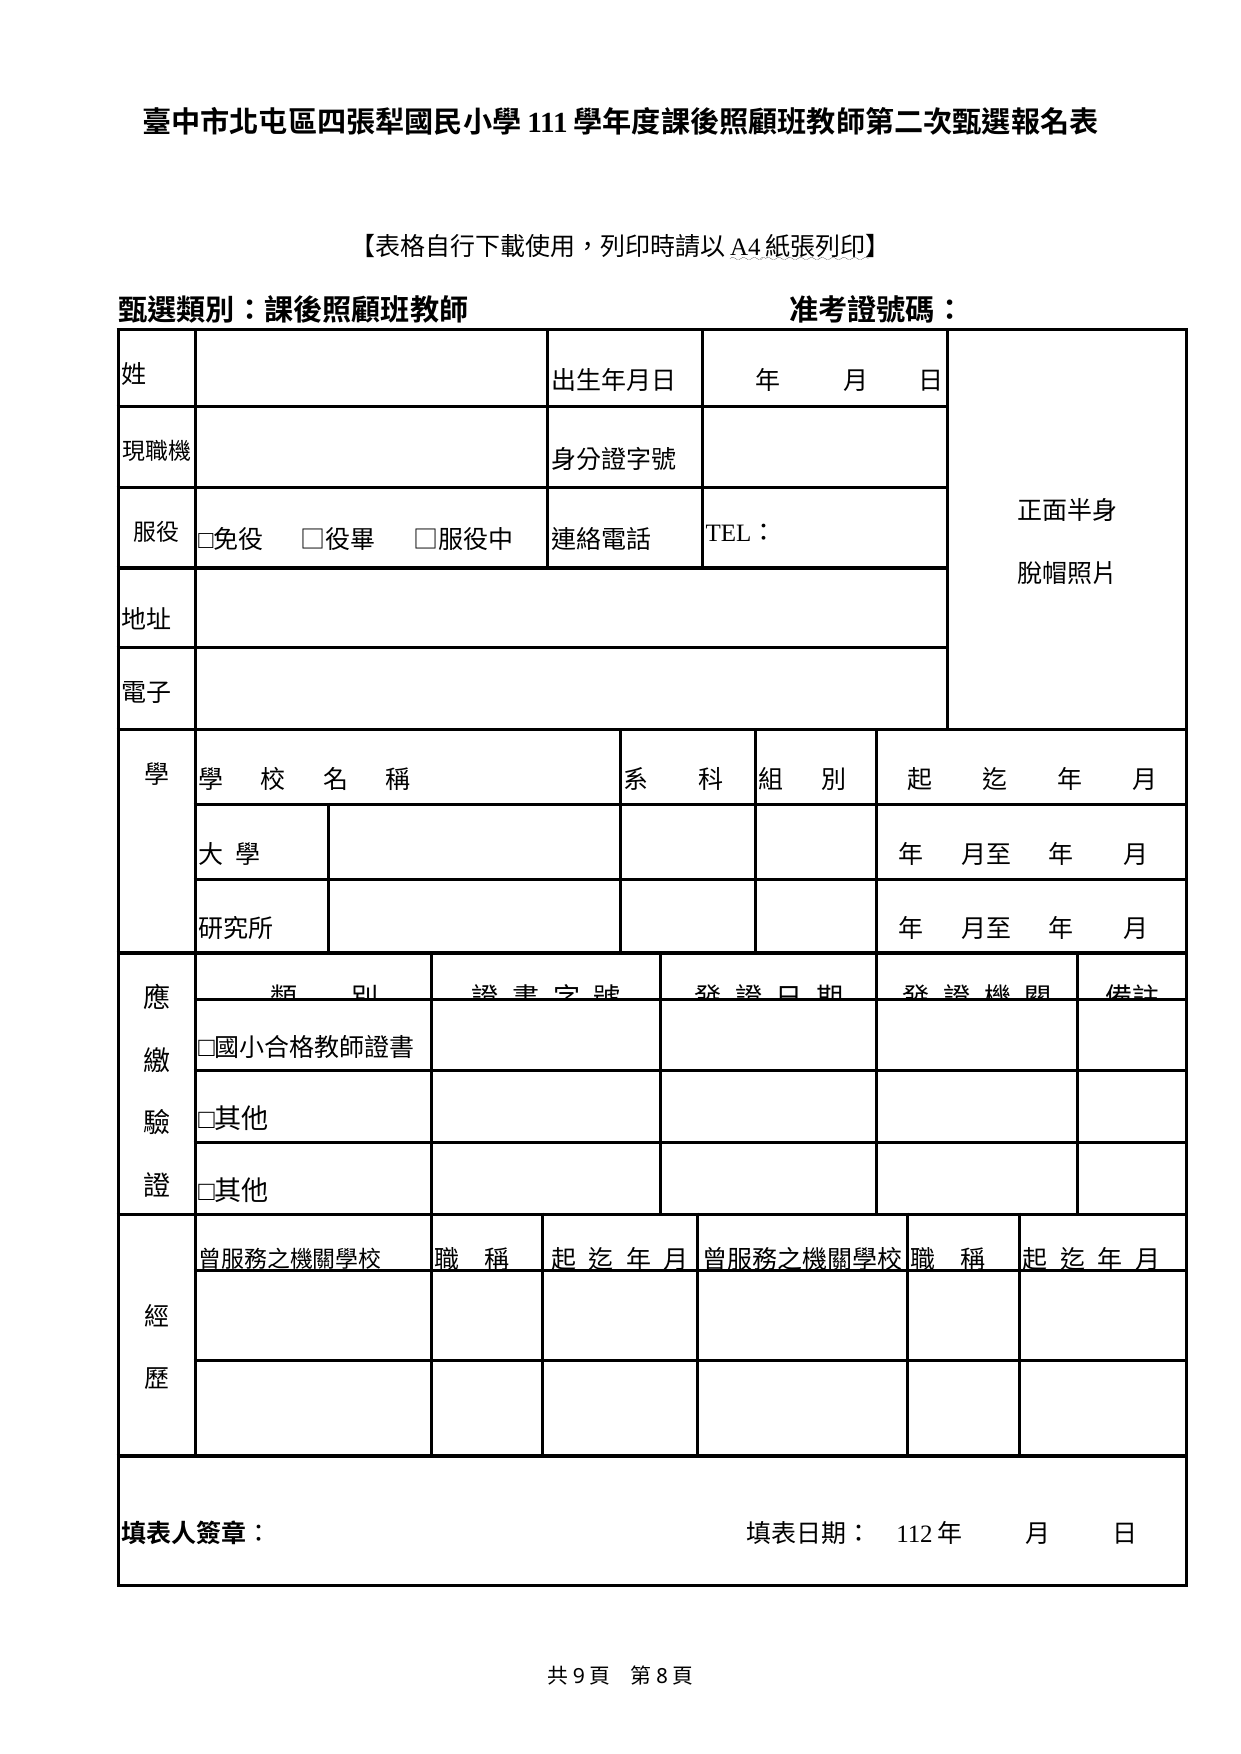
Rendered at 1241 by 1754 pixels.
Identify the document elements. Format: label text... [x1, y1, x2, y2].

table_cell 證 書 字 號 [433, 955, 659, 998]
table_cell [197, 649, 946, 728]
table_cell [433, 1072, 659, 1141]
table_cell [330, 881, 619, 951]
table_cell 身分證字號 [549, 408, 701, 486]
table_cell [757, 881, 875, 951]
table_header 年 月 日 [704, 331, 946, 405]
table_cell 發 證 日 期 [662, 955, 875, 998]
table_cell [878, 1001, 1076, 1068]
table_cell 年 月至 年 月 [878, 806, 1185, 878]
table_cell 填表人簽章： 填表日期： 112年 月 日 [120, 1458, 1185, 1584]
table_cell 發 證 機 關 [878, 955, 1076, 998]
table_cell [662, 1144, 875, 1212]
table_cell [909, 1272, 1018, 1359]
table_cell [544, 1272, 696, 1359]
table_cell 職 稱 [909, 1216, 1018, 1269]
table_cell [1079, 1072, 1185, 1141]
table_cell [909, 1362, 1018, 1454]
table_cell 曾服務之機關學校 [197, 1216, 430, 1269]
text 甄選類別：課後照顧班教師 准考證號碼： [118, 266, 1122, 328]
table_cell □其他 [197, 1072, 430, 1141]
table_cell [622, 881, 754, 951]
table_cell 起 迄 年 月 [1021, 1216, 1185, 1269]
table_cell 類 別 [197, 955, 430, 998]
table_cell [197, 570, 946, 646]
table_cell [1079, 1001, 1185, 1068]
table_cell 服役 情形 [120, 489, 194, 566]
table_cell [878, 1144, 1076, 1212]
table_cell [433, 1272, 541, 1359]
table_header [197, 331, 546, 405]
table_cell □其他 [197, 1144, 430, 1212]
table_cell 地址 [120, 570, 194, 646]
text 臺中市北屯區四張犁國民小學111學年度課後照顧班教師第二次甄選報名表 [118, 78, 1122, 141]
table_cell [662, 1072, 875, 1141]
table_cell [699, 1272, 906, 1359]
table_cell 連絡電話 [549, 489, 701, 566]
table_cell □免役 □役畢 □服役中 [197, 489, 546, 566]
text 【表格自行下載使用，列印時請以A4紙張列印】 [118, 203, 1122, 266]
table_cell 學 歷 [120, 731, 194, 951]
table_cell 組 別 [757, 731, 875, 803]
table_cell 曾服務之機關學校 [699, 1216, 906, 1269]
table_cell [544, 1362, 696, 1454]
table_cell [757, 806, 875, 878]
table_cell 系 科 [622, 731, 754, 803]
table_cell TEL： 手機： [704, 489, 946, 566]
table_cell 學 校 名 稱 [197, 731, 619, 803]
table_cell [433, 1362, 541, 1454]
table_cell 現職機關學校 [120, 408, 194, 486]
table_header 出生年月日 [549, 331, 701, 405]
table_cell [433, 1001, 659, 1068]
table_cell [704, 408, 946, 486]
table_cell 研究所 [197, 881, 327, 951]
table_cell [197, 1272, 430, 1359]
table_cell □國小合格教師證書 [197, 1001, 430, 1068]
table_cell 大 學 [197, 806, 327, 878]
table_cell [878, 1072, 1076, 1141]
table_header 姓 名 [120, 331, 194, 405]
table_cell 職 稱 [433, 1216, 541, 1269]
table_cell [1079, 1144, 1185, 1212]
table_cell [433, 1144, 659, 1212]
table_cell 經 歷 [120, 1216, 194, 1454]
table_cell 應 繳 驗 證 件 [120, 955, 194, 1212]
table_cell [699, 1362, 906, 1454]
table_cell 電子郵件 [120, 649, 194, 728]
table_header 正面半身 脫帽照片 [949, 331, 1185, 728]
table_cell [1021, 1362, 1185, 1454]
table_cell [197, 1362, 430, 1454]
table_cell [1021, 1272, 1185, 1359]
table_cell 備註 [1079, 955, 1185, 998]
table_cell [197, 408, 546, 486]
table_cell 起 迄 年 月 [878, 731, 1185, 803]
table_cell [662, 1001, 875, 1068]
table_cell 起 迄 年 月 [544, 1216, 696, 1269]
table_cell [622, 806, 754, 878]
table_cell 年 月至 年 月 [878, 881, 1185, 951]
table_cell [330, 806, 619, 878]
